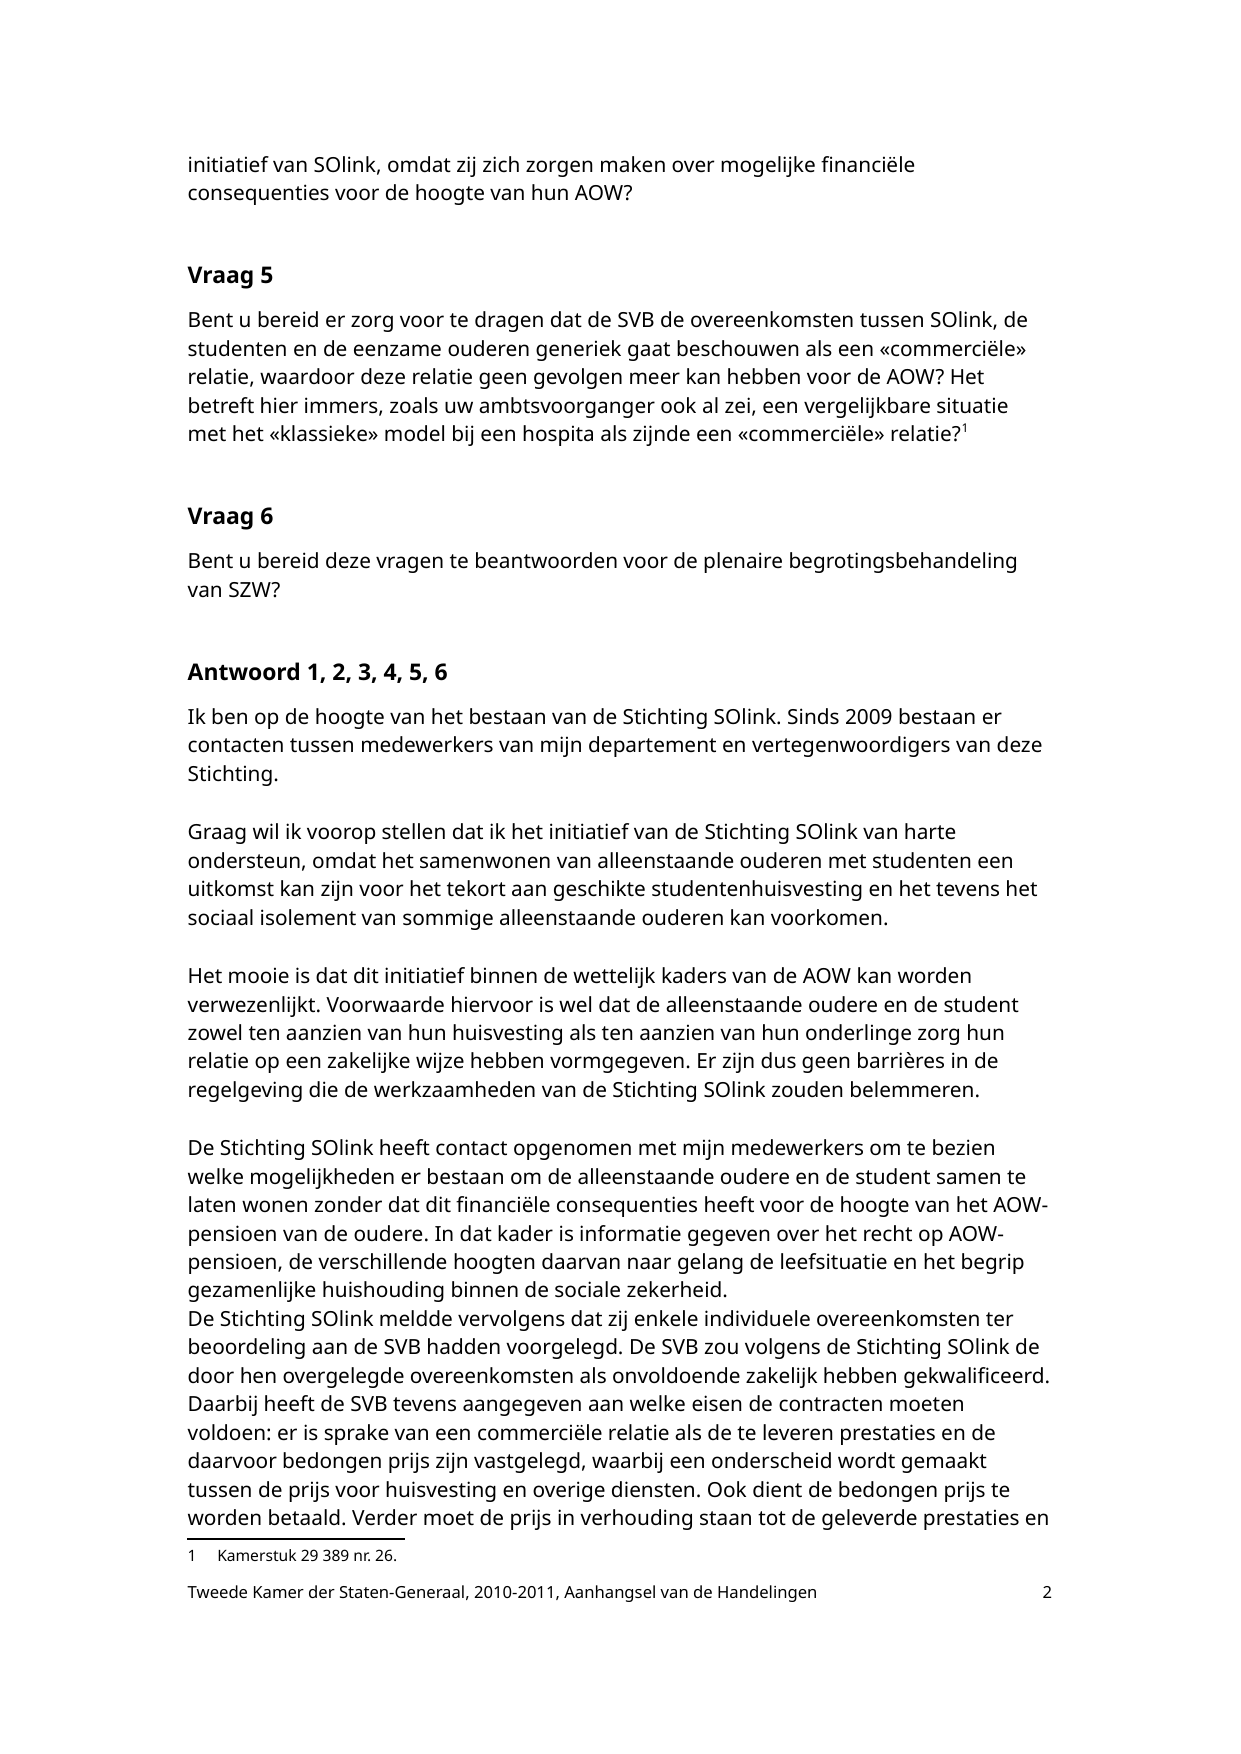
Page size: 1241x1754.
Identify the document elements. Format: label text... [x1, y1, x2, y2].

text Bent u bereid deze vragen te beantwoorden voor de plenaire begrotingsbehandeling van SZW? [187, 547, 1053, 603]
text Ik ben op de hoogte van het bestaan van de Stichting SOlink. Sinds 2009 bestaan er contacten tussen medewerkers van mijn departement en vertegenwoordigers van deze Stichting. [187, 702, 1053, 787]
text Graag wil ik voorop stellen dat ik het initiatief van de Stichting SOlink van harte ondersteun, omdat het samenwonen van alleenstaande ouderen met studenten een uitkomst kan zijn voor het tekort aan geschikte studentenhuisvesting en het tevens het sociaal isolement van sommige alleenstaande ouderen kan voorkomen. [187, 817, 1053, 931]
text initiatief van SOlink, omdat zij zich zorgen maken over mogelijke financiële consequenties voor de hoogte van hun AOW? [187, 150, 1053, 207]
text Bent u bereid er zorg voor te dragen dat de SVB de overeenkomsten tussen SOlink, de studenten en de eenzame ouderen generiek gaat beschouwen als een «commerciële» relatie, waardoor deze relatie geen gevolgen meer kan hebben voor de AOW? Het betreft hier immers, zoals uw ambtsvoorganger ook al zei, een vergelijkbare situatie met het «klassieke» model bij een hospita als zijnde een «commerciële» relatie? [187, 306, 1053, 448]
subtitle Antwoord 1, 2, 3, 4, 5, 6 [187, 656, 1053, 687]
subtitle Vraag 5 [187, 259, 1053, 291]
subtitle Vraag 6 [187, 500, 1053, 532]
text Kamerstuk 29 389 nr. 26. [187, 1538, 1053, 1566]
text De Stichting SOlink meldde vervolgens dat zij enkele individuele overeenkomsten ter beoordeling aan de SVB hadden voorgelegd. De SVB zou volgens de Stichting SOlink de door hen overgelegde overeenkomsten als onvoldoende zakelijk hebben gekwalificeerd. Daarbij heeft de SVB tevens aangegeven aan welke eisen de contracten moeten voldoen: er is sprake van een commerciële relatie als de te leveren prestaties en de daarvoor bedongen prijs zijn vastgelegd, waarbij een onderscheid wordt gemaakt tussen de prijs voor huisvesting en overige diensten. Ook dient de bedongen prijs te worden betaald. Verder moet de prijs in verhouding staan tot de geleverde prestaties en datgene wat in het commerciële verkeer gebruikelijk is. Dit laatste veronderstelt tevens de periodieke aanpassing van de bedongen prijs. [187, 1304, 1053, 1503]
text De Stichting SOlink heeft contact opgenomen met mijn medewerkers om te bezien welke mogelijkheden er bestaan om de alleenstaande oudere en de student samen te laten wonen zonder dat dit financiële consequenties heeft voor de hoogte van het AOW-pensioen van de oudere. In dat kader is informatie gegeven over het recht op AOW-pensioen, de verschillende hoogten daarvan naar gelang de leefsituatie en het begrip gezamenlijke huishouding binnen de sociale zekerheid. [187, 1133, 1053, 1304]
text Het mooie is dat dit initiatief binnen de wettelijk kaders van de AOW kan worden verwezenlijkt. Voorwaarde hiervoor is wel dat de alleenstaande oudere en de student zowel ten aanzien van hun huisvesting als ten aanzien van hun onderlinge zorg hun relatie op een zakelijke wijze hebben vormgegeven. Er zijn dus geen barrières in de regelgeving die de werkzaamheden van de Stichting SOlink zouden belemmeren. [187, 961, 1053, 1103]
